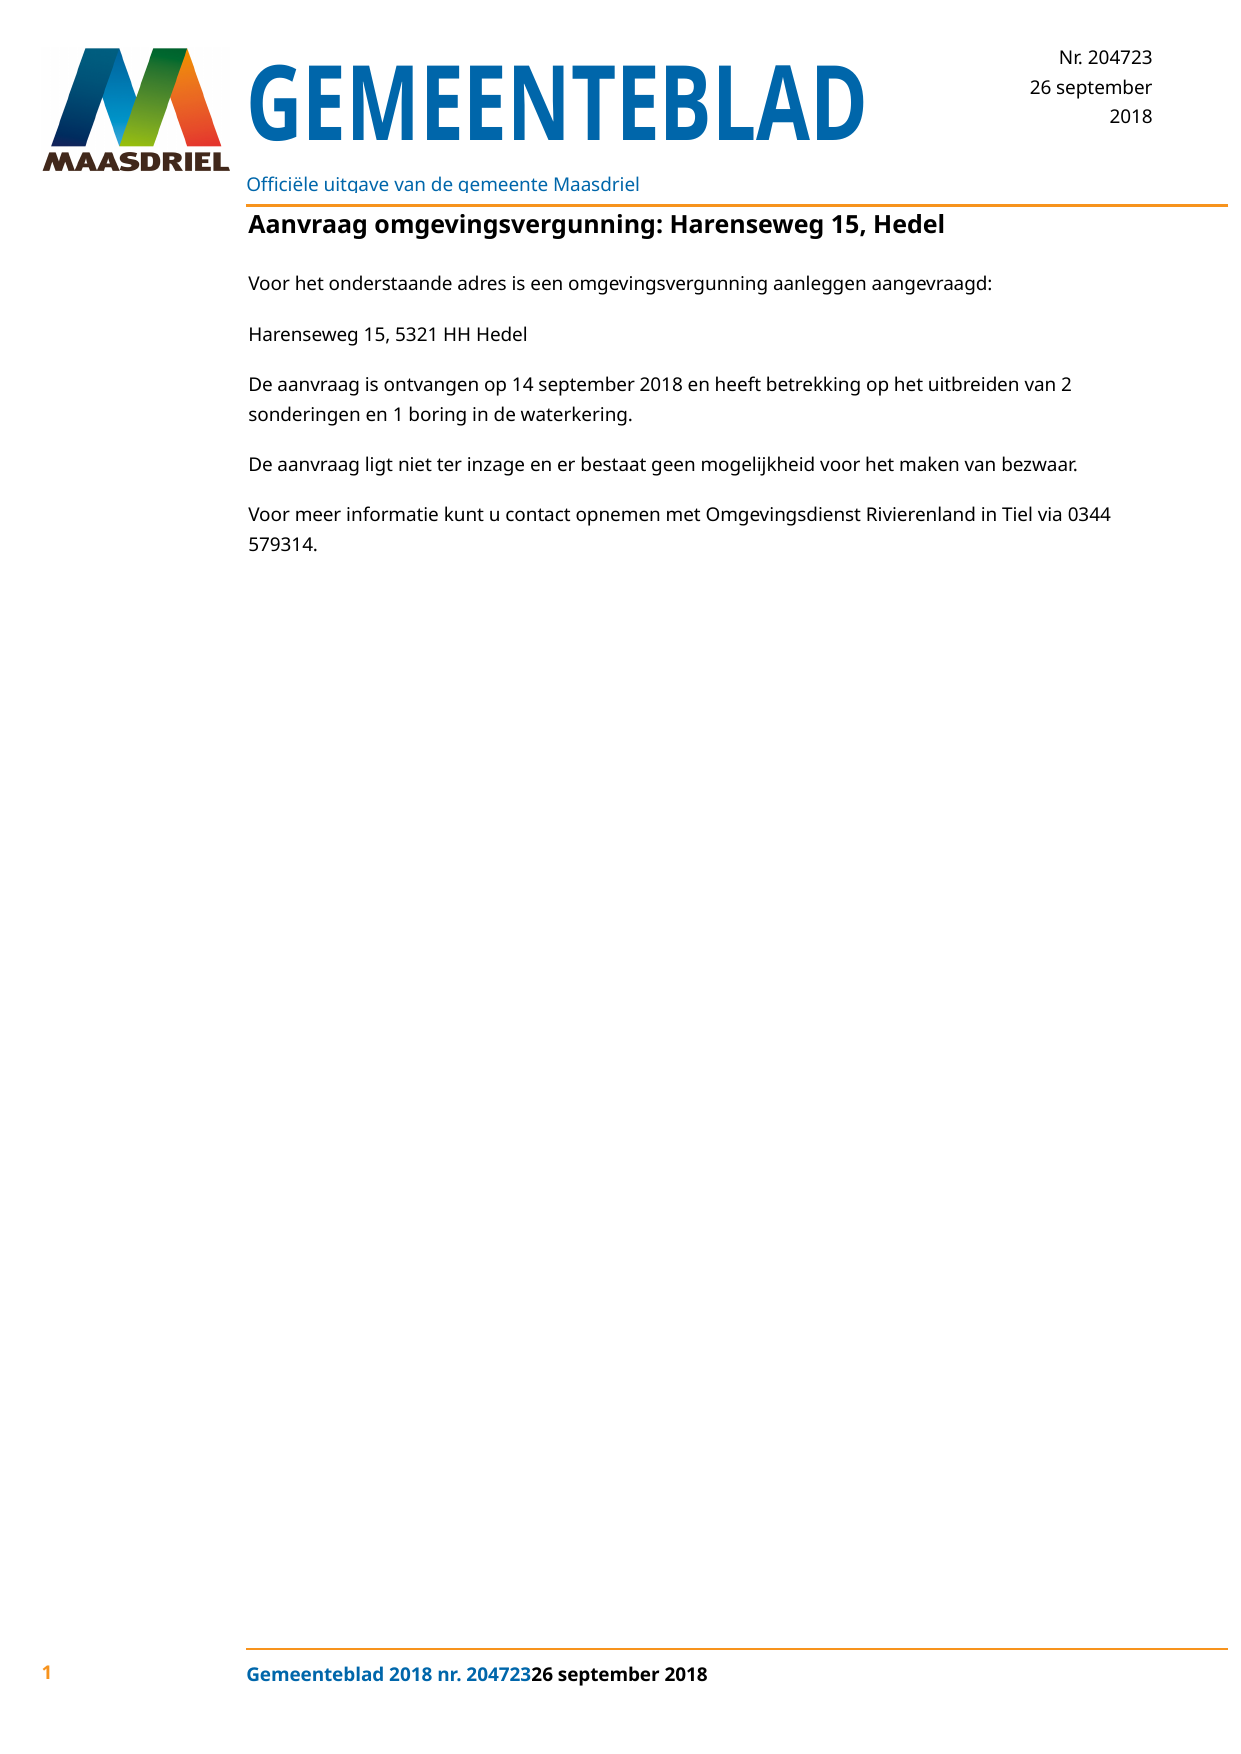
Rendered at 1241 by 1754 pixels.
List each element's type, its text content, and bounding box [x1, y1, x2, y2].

picture [41, 47, 231, 172]
text De aanvraag is ontvangen op 14 september 2018 en heeft betrekking op het uitbreiden van 2 sonderingen en 1 boring in de waterkering. [248, 371, 1152, 426]
text Voor meer informatie kunt u contact opnemen met Omgevingsdienst Rivierenland in Tiel via 0344 579314. [248, 502, 1152, 557]
text Aanvraag omgevingsvergunning: Harenseweg 15, Hedel [248, 207, 1152, 241]
text Voor het onderstaande adres is een omgevingsvergunning aanleggen aangevraagd: [248, 270, 1152, 296]
text Harenseweg 15, 5321 HH Hedel [248, 321, 1152, 346]
text De aanvraag ligt niet ter inzage en er bestaat geen mogelijkheid voor het maken van bezwaar. [248, 451, 1152, 477]
